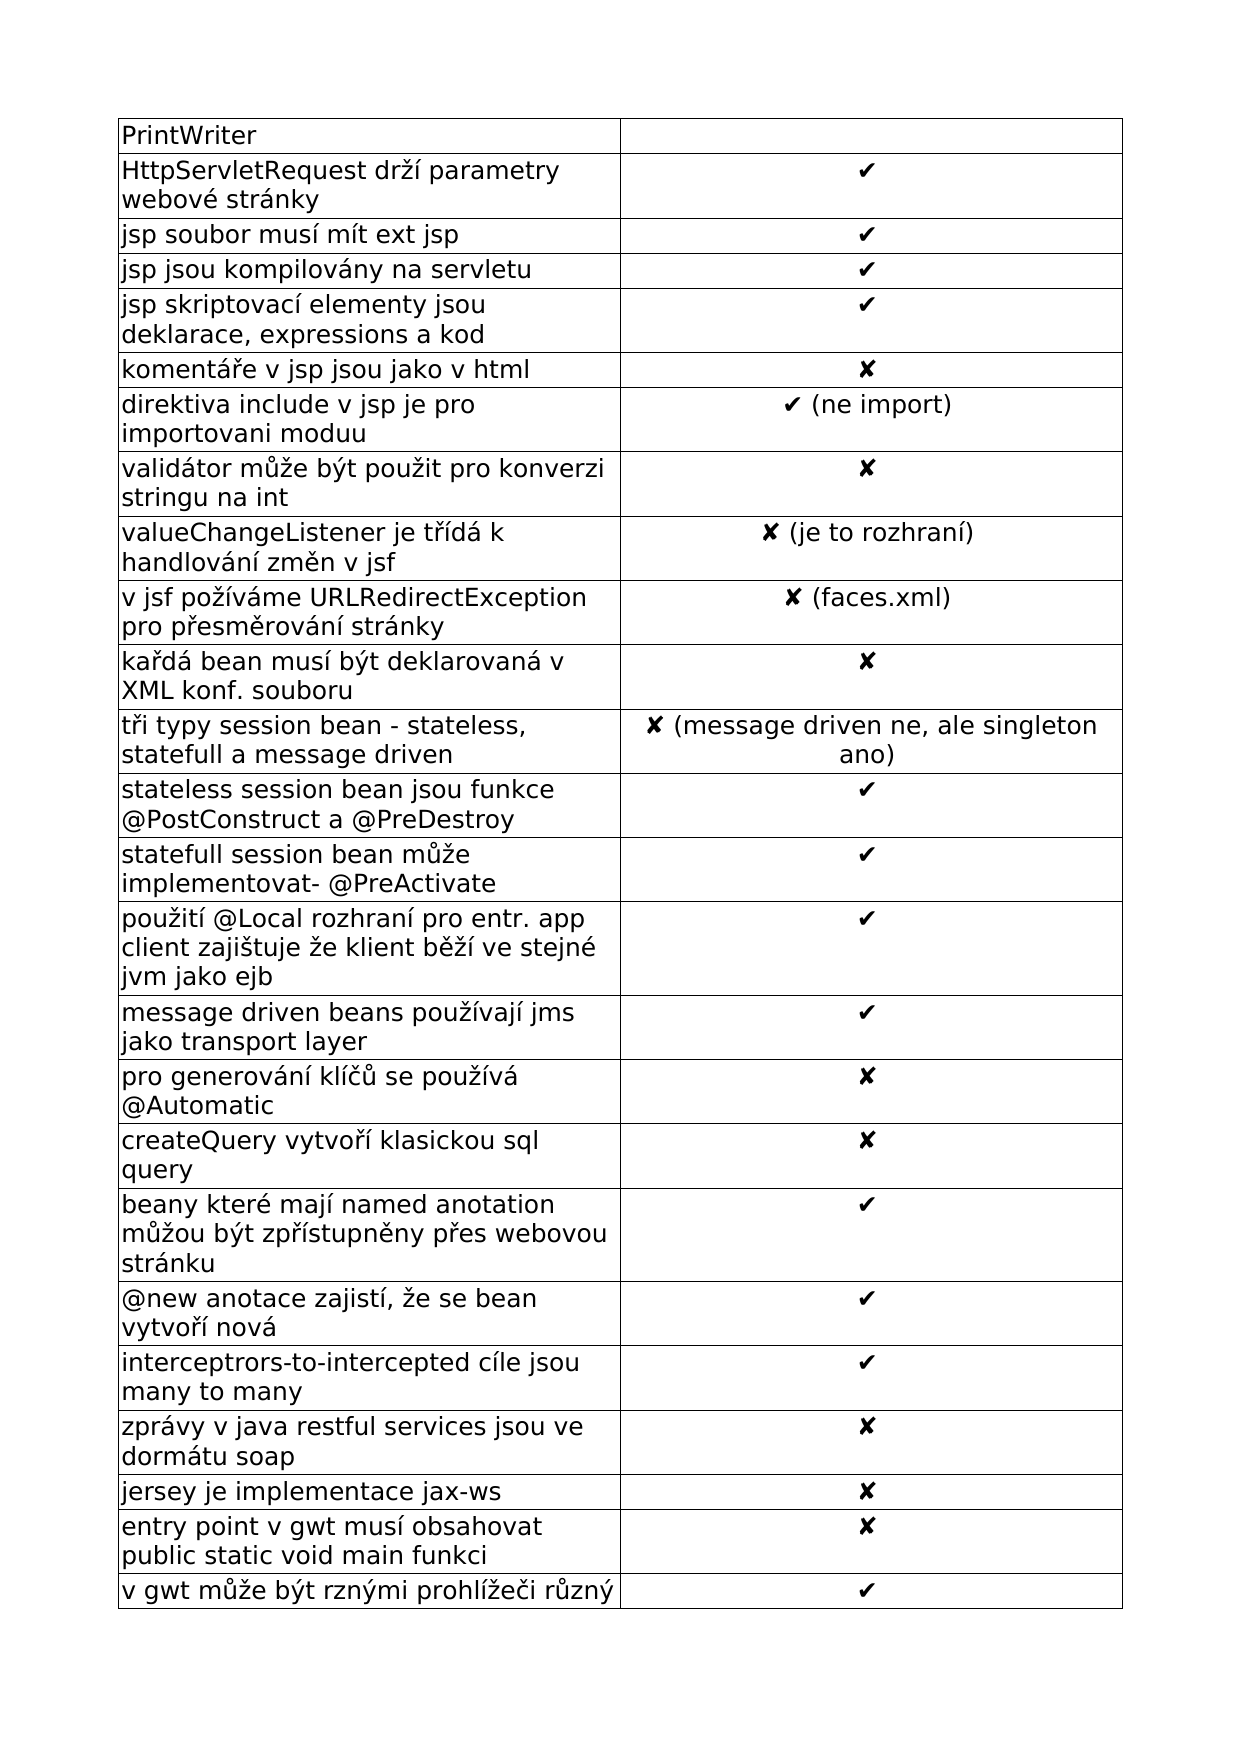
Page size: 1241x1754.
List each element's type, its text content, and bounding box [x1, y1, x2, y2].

table_cell PrintWriter [119, 119, 620, 153]
table_cell beany které mají named anotation můžou být zpřístupněny přes webovou stránku [119, 1189, 620, 1281]
table_cell ✘ [621, 1060, 1122, 1123]
table_cell ✔ [621, 1574, 1122, 1608]
table_cell ✘ [621, 1124, 1122, 1187]
table_cell validátor může být použit pro konverzi stringu na int [119, 452, 620, 516]
table_cell ✔ (ne import) [621, 388, 1122, 451]
table_cell HttpServletRequest drží parametry webové stránky [119, 154, 620, 217]
table_cell ✘ [621, 1510, 1122, 1573]
table_cell ✔ [621, 902, 1122, 995]
table_cell ✘ [621, 645, 1122, 708]
table_cell použití @Local rozhraní pro entr. app client zajištuje že klient běží ve stejné jvm jako ejb [119, 902, 620, 995]
table_cell statefull session bean může implementovat- @PreActivate [119, 838, 620, 901]
table_cell ✘ (message driven ne, ale singleton ano) [621, 710, 1122, 773]
table_cell komentáře v jsp jsou jako v html [119, 353, 620, 387]
table_cell zprávy v java restful services jsou ve dormátu soap [119, 1411, 620, 1474]
table_cell ✔ [621, 254, 1122, 288]
table_cell jersey je implementace jax-ws [119, 1475, 620, 1509]
table_cell entry point v gwt musí obsahovat public static void main funkci [119, 1510, 620, 1573]
table_cell direktiva include v jsp je pro importovani moduu [119, 388, 620, 451]
table_cell ✘ (je to rozhraní) [621, 517, 1122, 580]
table_cell message driven beans používají jms jako transport layer [119, 996, 620, 1059]
table_cell v gwt může být rznými prohlížeči různý [119, 1574, 620, 1608]
table_cell ✔ [621, 219, 1122, 253]
table_cell ✘ [621, 452, 1122, 516]
table_cell ✔ [621, 996, 1122, 1059]
table_cell kařdá bean musí být deklarovaná v XML konf. souboru [119, 645, 620, 708]
table_cell ✘ (faces.xml) [621, 581, 1122, 644]
table_cell stateless session bean jsou funkce @PostConstruct a @PreDestroy [119, 774, 620, 837]
table_cell tři typy session bean - stateless, statefull a message driven [119, 710, 620, 773]
table_cell ✔ [621, 1282, 1122, 1345]
table_cell ✔ [621, 838, 1122, 901]
table_cell pro generování klíčů se používá @Automatic [119, 1060, 620, 1123]
table_cell @new anotace zajistí, že se bean vytvoří nová [119, 1282, 620, 1345]
table_cell ✔ [621, 774, 1122, 837]
table_cell [621, 119, 1122, 153]
table_cell interceptrors-to-intercepted cíle jsou many to many [119, 1346, 620, 1409]
table_cell jsp soubor musí mít ext jsp [119, 219, 620, 253]
table_cell jsp jsou kompilovány na servletu [119, 254, 620, 288]
table_cell ✘ [621, 1475, 1122, 1509]
table_cell ✔ [621, 289, 1122, 352]
table_cell ✔ [621, 1189, 1122, 1281]
table_cell jsp skriptovací elementy jsou deklarace, expressions a kod [119, 289, 620, 352]
table_cell ✘ [621, 1411, 1122, 1474]
table_cell ✔ [621, 1346, 1122, 1409]
table_cell valueChangeListener je třídá k handlování změn v jsf [119, 517, 620, 580]
table_cell ✔ [621, 154, 1122, 217]
table_cell createQuery vytvoří klasickou sql query [119, 1124, 620, 1187]
table_cell v jsf požíváme URLRedirectException pro přesměrování stránky [119, 581, 620, 644]
table_cell ✘ [621, 353, 1122, 387]
